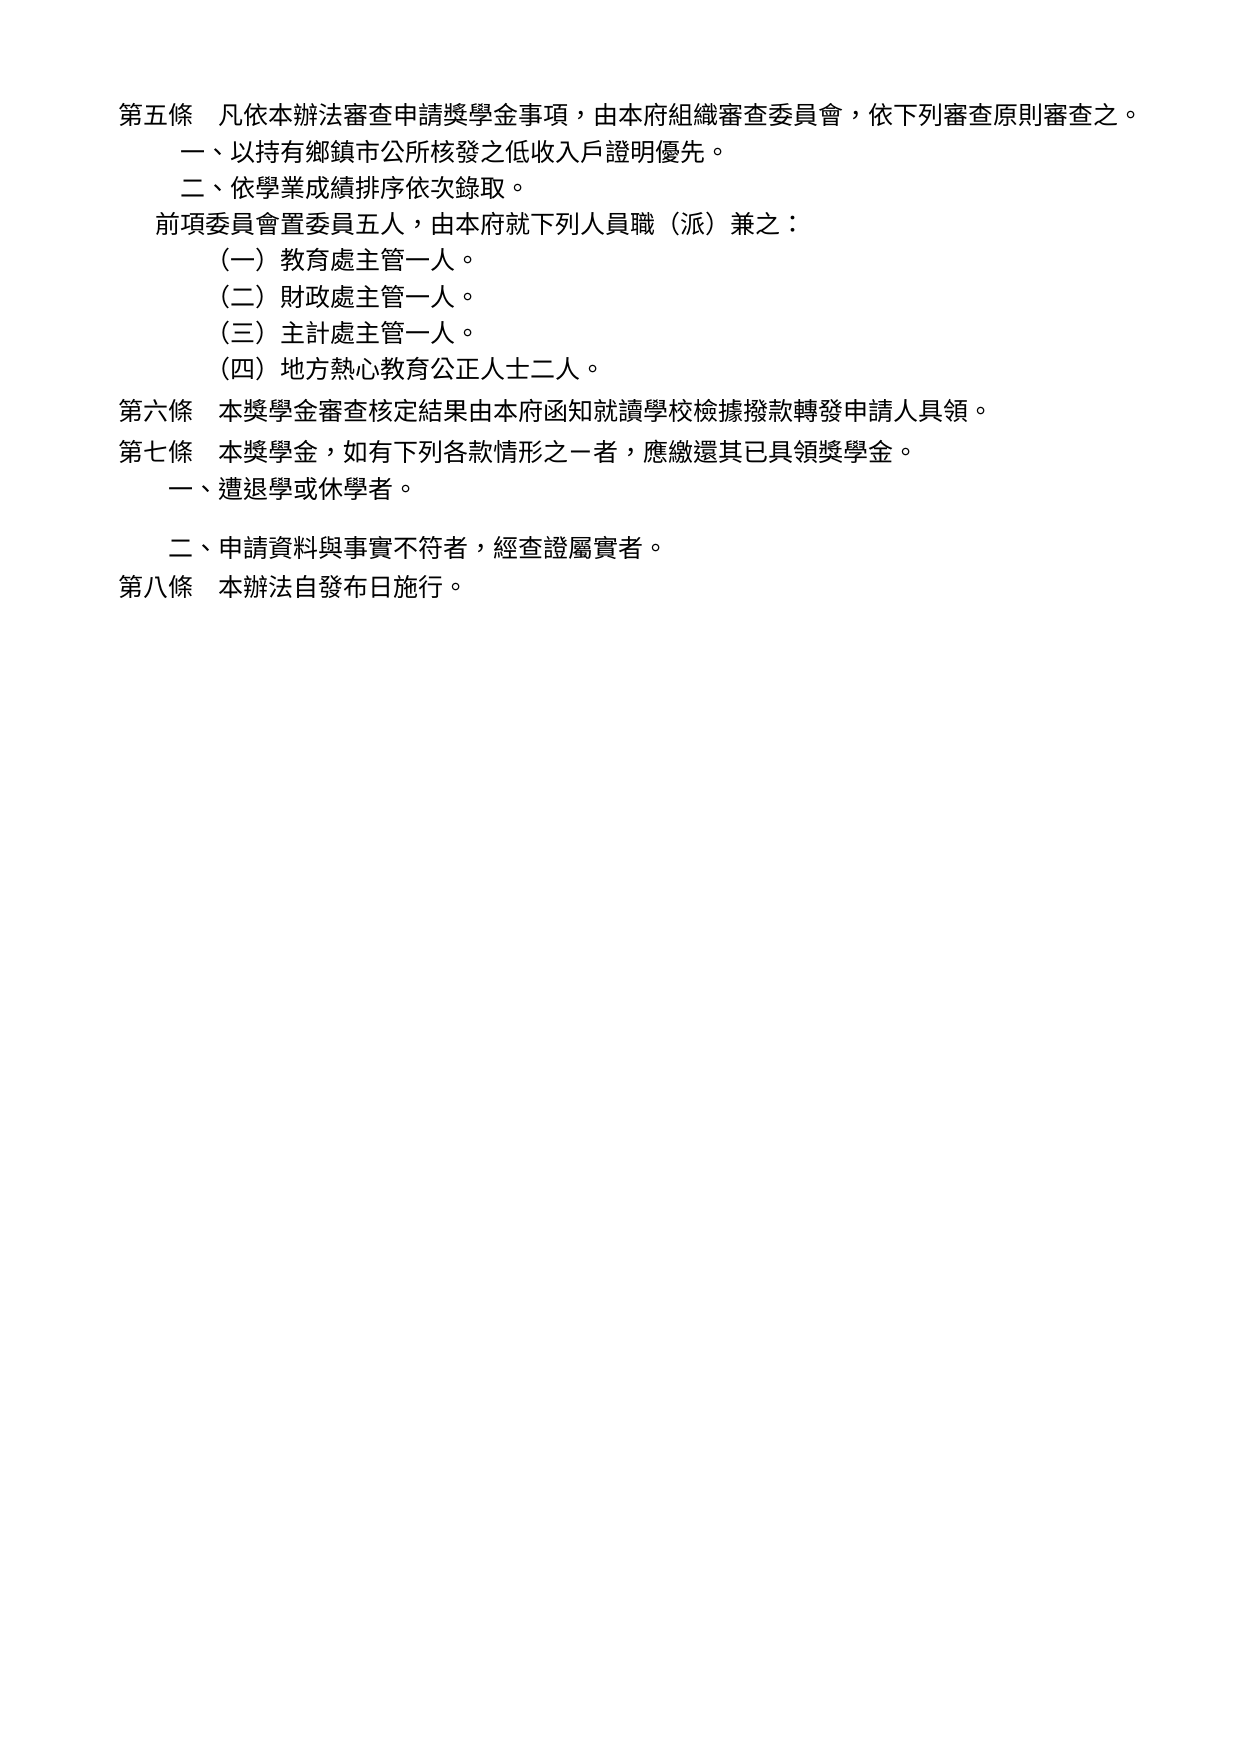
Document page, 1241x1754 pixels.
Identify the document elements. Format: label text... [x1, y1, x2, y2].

text 第五條 凡依本辦法審查申請獎學金事項，由本府組織審查委員會，依下列審查原則審查之。 [118, 96, 1122, 132]
text （二）財政處主管一人。 [118, 277, 1122, 313]
text 第八條 本辦法自發布日施行。 [118, 568, 1122, 604]
text 一、以持有鄉鎮市公所核發之低收入戶證明優先。 [118, 132, 1122, 168]
text 二、申請資料與事實不符者，經查證屬實者。 [118, 505, 1122, 568]
text 第六條 本獎學金審查核定結果由本府函知就讀學校檢據撥款轉發申請人具領。 [118, 391, 1122, 427]
text 前項委員會置委員五人，由本府就下列人員職（派）兼之： [118, 204, 1122, 241]
text （三）主計處主管一人。 [118, 313, 1122, 349]
text 二、依學業成績排序依次錄取。 [118, 168, 1122, 204]
text （一）教育處主管一人。 [118, 241, 1122, 277]
text 一、遭退學或休學者。 [118, 469, 1122, 505]
text （四）地方熱心教育公正人士二人。 [206, 349, 1122, 386]
text 第七條 本獎學金，如有下列各款情形之ㄧ者，應繳還其已具領獎學金。 [118, 433, 1122, 469]
